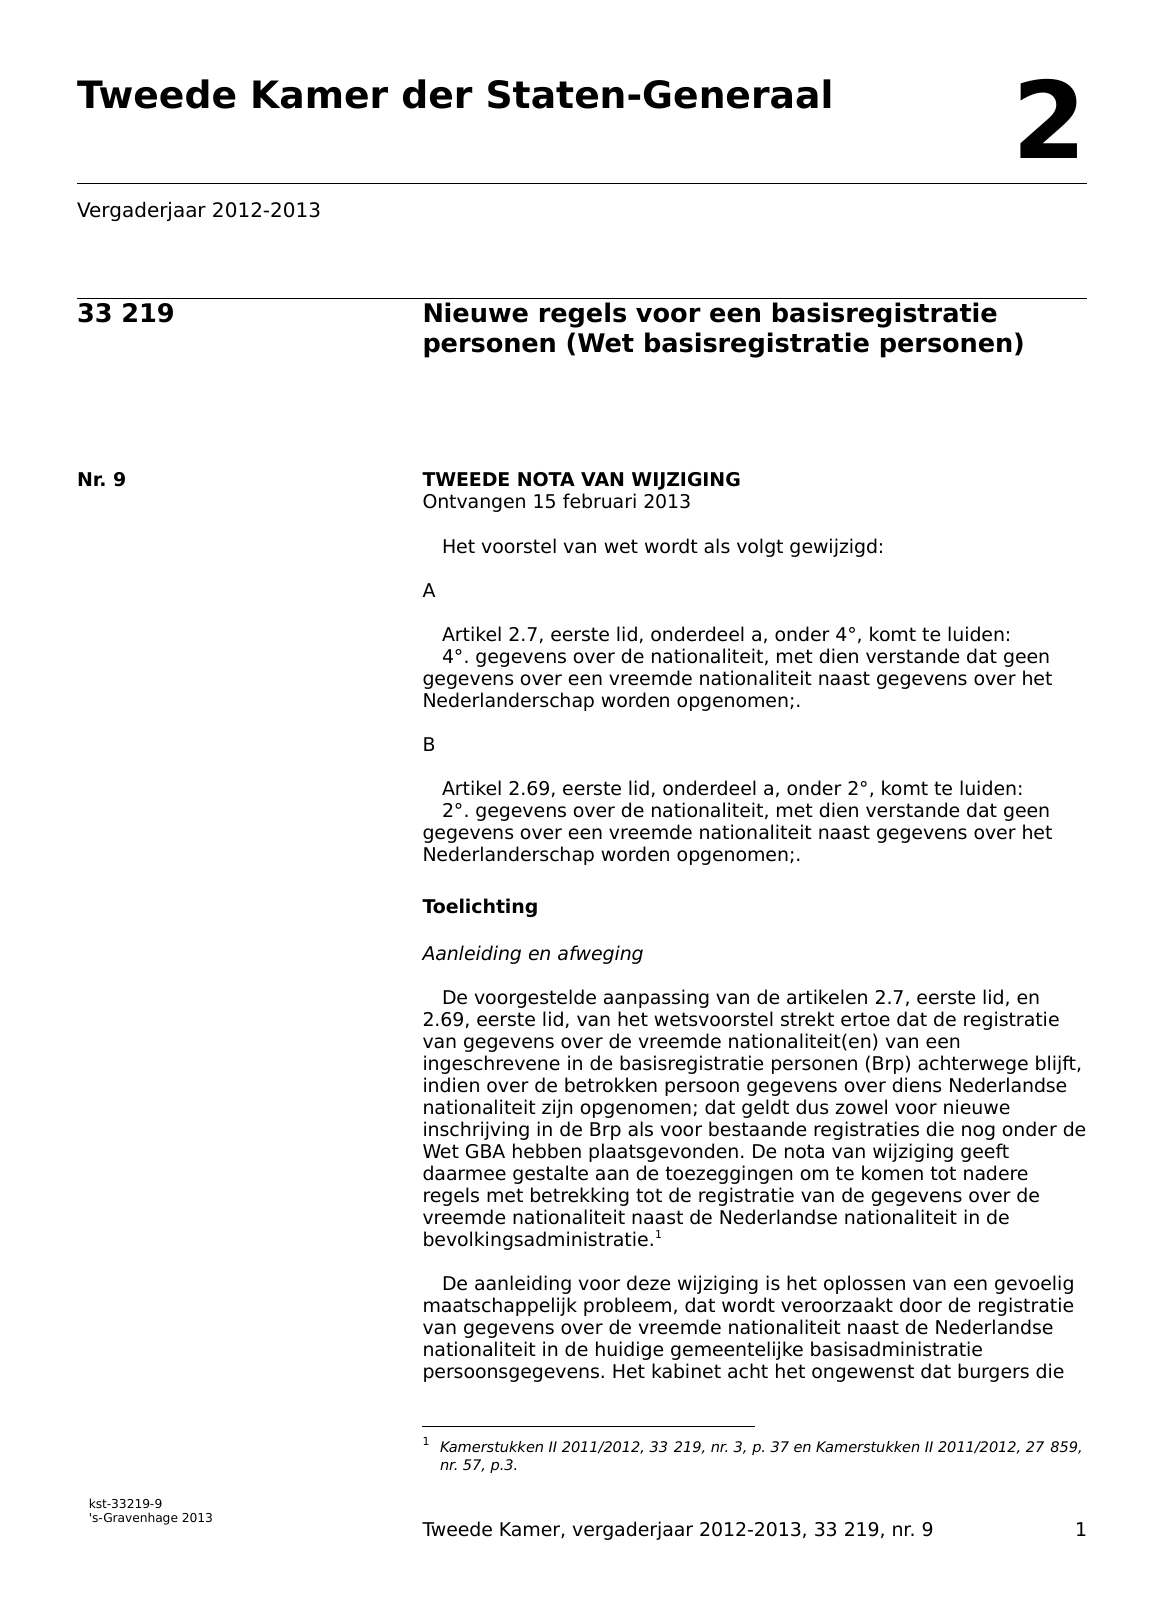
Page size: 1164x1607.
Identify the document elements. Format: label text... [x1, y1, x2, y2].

text De aanleiding voor deze wijziging is het oplossen van een gevoelig maatschappelijk probleem, dat wordt veroorzaakt door de registratie van gegevens over de vreemde nationaliteit naast de Nederlandse nationaliteit in de huidige gemeentelijke basisadministratie persoonsgegevens. Het kabinet acht het ongewenst dat burgers die [422, 1273, 1087, 1383]
subtitle Nr. 9 TWEEDE NOTA VAN WIJZIGING [77, 469, 1087, 491]
text 2°. gegevens over de nationaliteit, met dien verstande dat geen gegevens over een vreemde nationaliteit naast gegevens over het Nederlanderschap worden opgenomen;. [422, 800, 1087, 866]
table_cell Vergaderjaar 2012-2013 [77, 184, 1087, 298]
subtitle 33 219 Nieuwe regels voor een basisregistratie personen (Wet basisregistratie personen) [77, 299, 1087, 358]
table_header 2 [886, 59, 1087, 183]
subtitle B [422, 734, 1087, 756]
text Ontvangen 15 februari 2013 [422, 491, 1087, 513]
subtitle Toelichting [422, 896, 1087, 918]
subtitle Aanleiding en afweging [422, 943, 1087, 965]
text 4°. gegevens over de nationaliteit, met dien verstande dat geen gegevens over een vreemde nationaliteit naast gegevens over het Nederlanderschap worden opgenomen;. [422, 646, 1087, 712]
text Artikel 2.69, eerste lid, onderdeel a, onder 2°, komt te luiden: [422, 778, 1087, 800]
subtitle A [422, 580, 1087, 602]
text kst-33219-9 [88, 1497, 323, 1511]
table_header Tweede Kamer der Staten-Generaal [77, 59, 886, 183]
text Artikel 2.7, eerste lid, onderdeel a, onder 4°, komt te luiden: [422, 624, 1087, 646]
text Kamerstukken II 2011/2012, 33 219, nr. 3, p. 37 en Kamerstukken II 2011/2012, 27 859, nr. 57, p.3. [422, 1435, 1087, 1474]
text 's-Gravenhage 2013 [88, 1511, 323, 1525]
text Het voorstel van wet wordt als volgt gewijzigd: [422, 536, 1087, 557]
text De voorgestelde aanpassing van de artikelen 2.7, eerste lid, en 2.69, eerste lid, van het wetsvoorstel strekt ertoe dat de registratie van gegevens over de vreemde nationaliteit(en) van een ingeschrevene in de basisregistratie personen (Brp) achterwege blijft, indien over de betrokken persoon gegevens over diens Nederlandse nationaliteit zijn opgenomen; dat geldt dus zowel voor nieuwe inschrijving in de Brp als voor bestaande registraties die nog onder de Wet GBA hebben plaatsgevonden. De nota van wijziging geeft daarmee gestalte aan de toezeggingen om te komen tot nadere regels met betrekking tot de registratie van de gegevens over de vreemde nationaliteit naast de Nederlandse nationaliteit in de bevolkingsadministratie. [422, 987, 1087, 1251]
